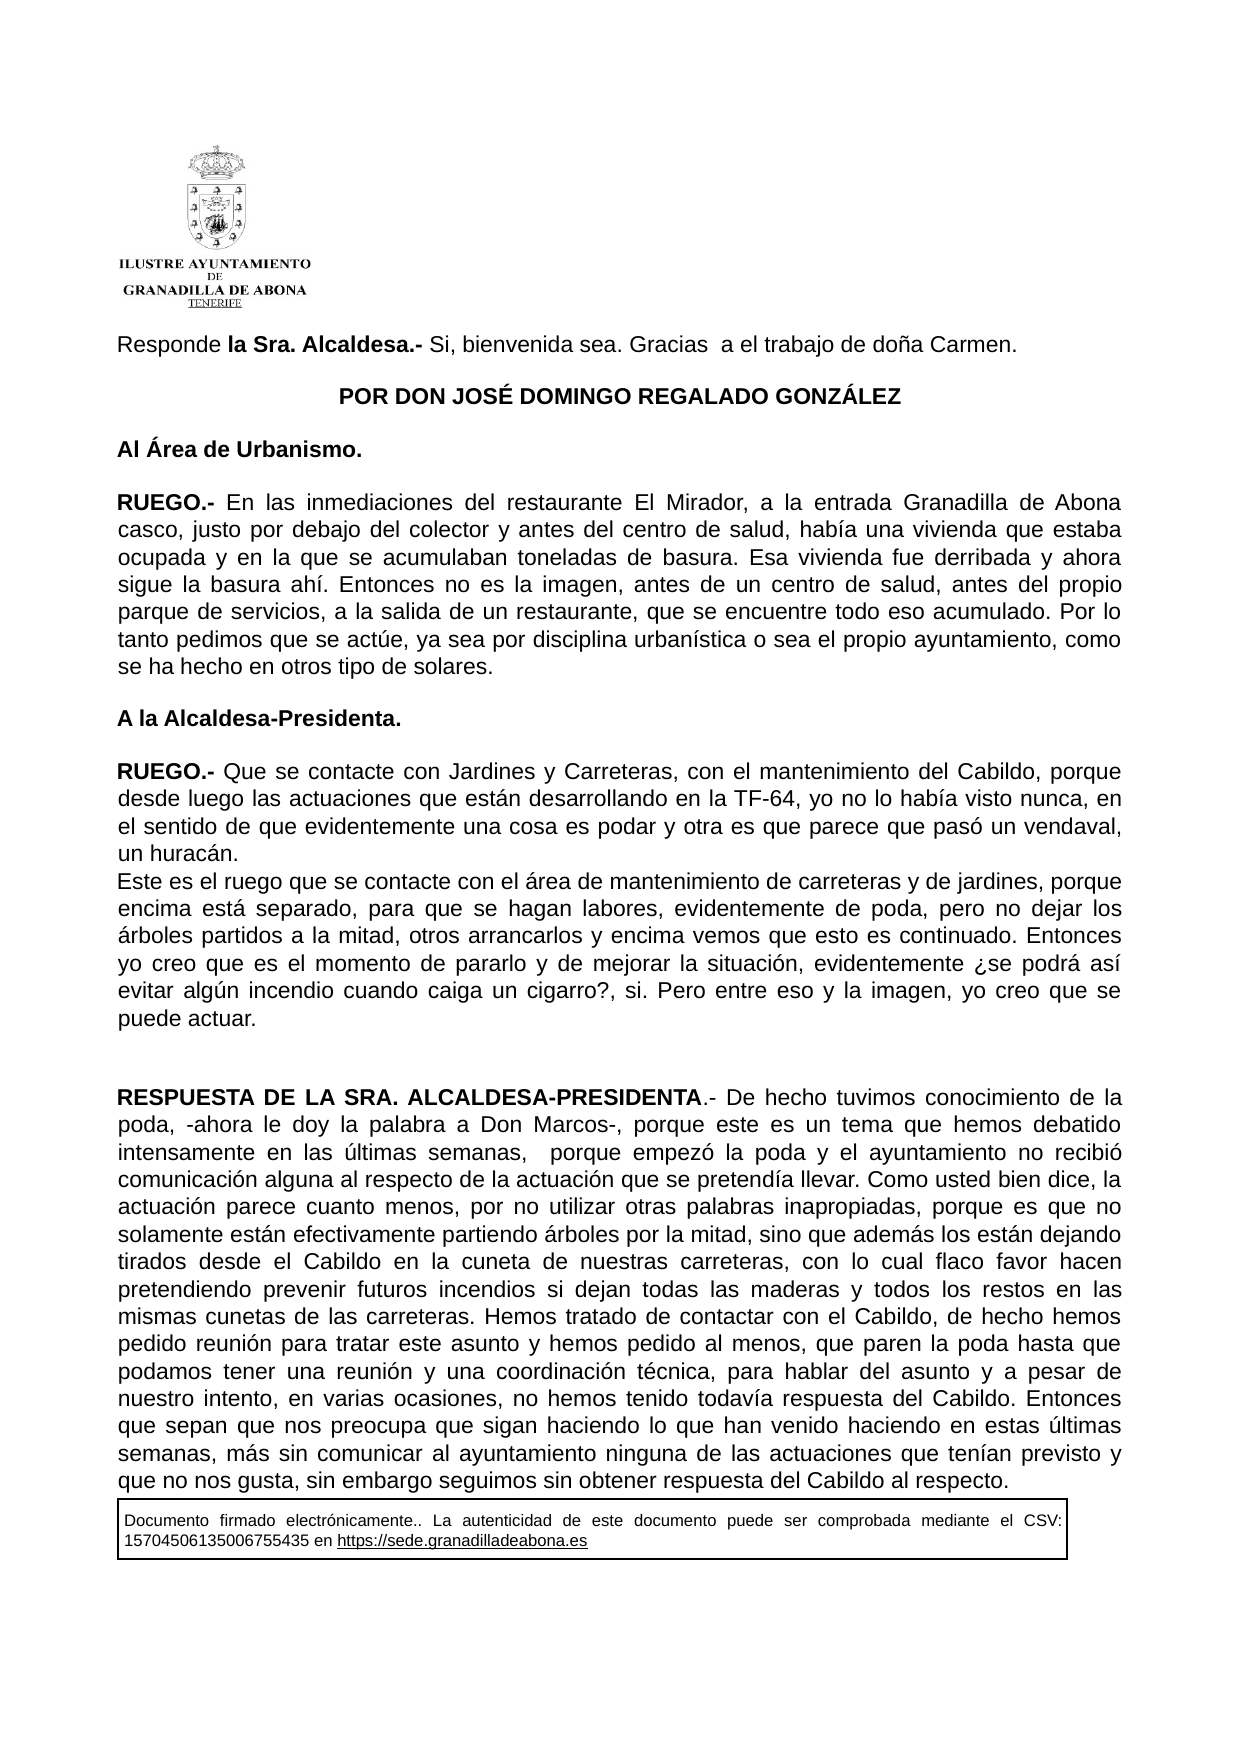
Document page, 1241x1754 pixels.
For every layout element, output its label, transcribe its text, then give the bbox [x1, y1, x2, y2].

text Este es el ruego que se contacte con el área de mantenimiento de carreteras y de jardines, porque encima está separado, para que se hagan labores, evidentemente de poda, pero no dejar los árboles partidos a la mitad, otros arrancarlos y encima vemos que esto es continuado. Entonces yo creo que es el momento de pararlo y de mejorar la situación, evidentemente ¿se podrá así evitar algún incendio cuando caiga un cigarro?, si. Pero entre eso y la imagen, yo creo que se puede actuar. [117, 868, 1123, 1031]
subtitle POR DON JOSÉ DOMINGO REGALADO GONZÁLEZ [118, 383, 1122, 410]
text RUEGO.- Que se contacte con Jardines y Carreteras, con el mantenimiento del Cabildo, porque desde luego las actuaciones que están desarrollando en la TF-64, yo no lo había visto nunca, en el sentido de que evidentemente una cosa es podar y otra es que parece que pasó un vendaval, un huracán. [117, 758, 1123, 867]
text Responde la Sra. Alcaldesa.- Si, bienvenida sea. Gracias a el trabajo de doña Carmen. [117, 331, 1123, 357]
text Al Área de Urbanismo. [117, 436, 1123, 462]
text A la Alcaldesa-Presidenta. [117, 705, 1123, 732]
text RESPUESTA DE LA SRA. ALCALDESA-PRESIDENTA.- De hecho tuvimos conocimiento de la poda, -ahora le doy la palabra a Don Marcos-, porque este es un tema que hemos debatido intensamente en las últimas semanas, porque empezó la poda y el ayuntamiento no recibió comunicación alguna al respecto de la actuación que se pretendía llevar. Como usted bien dice, la actuación parece cuanto menos, por no utilizar otras palabras inapropiadas, porque es que no solamente están efectivamente partiendo árboles por la mitad, sino que además los están dejando tirados desde el Cabildo en la cuneta de nuestras carreteras, con lo cual flaco favor hacen pretendiendo prevenir futuros incendios si dejan todas las maderas y todos los restos en las mismas cunetas de las carreteras. Hemos tratado de contactar con el Cabildo, de hecho hemos pedido reunión para tratar este asunto y hemos pedido al menos, que paren la poda hasta que podamos tener una reunión y una coordinación técnica, para hablar del asunto y a pesar de nuestro intento, en varias ocasiones, no hemos tenido todavía respuesta del Cabildo. Entonces que sepan que nos preocupa que sigan haciendo lo que han venido haciendo en estas últimas semanas, más sin comunicar al ayuntamiento ninguna de las actuaciones que tenían previsto y que no nos gusta, sin embargo seguimos sin obtener respuesta del Cabildo al respecto. [117, 1084, 1123, 1494]
text RUEGO.- En las inmediaciones del restaurante El Mirador, a la entrada Granadilla de Abona casco, justo por debajo del colector y antes del centro de salud, había una vivienda que estaba ocupada y en la que se acumulaban toneladas de basura. Esa vivienda fue derribada y ahora sigue la basura ahí. Entonces no es la imagen, antes de un centro de salud, antes del propio parque de servicios, a la salida de un restaurante, que se encuentre todo eso acumulado. Por lo tanto pedimos que se actúe, ya sea por disciplina urbanística o sea el propio ayuntamiento, como se ha hecho en otros tipo de solares. [117, 489, 1123, 679]
